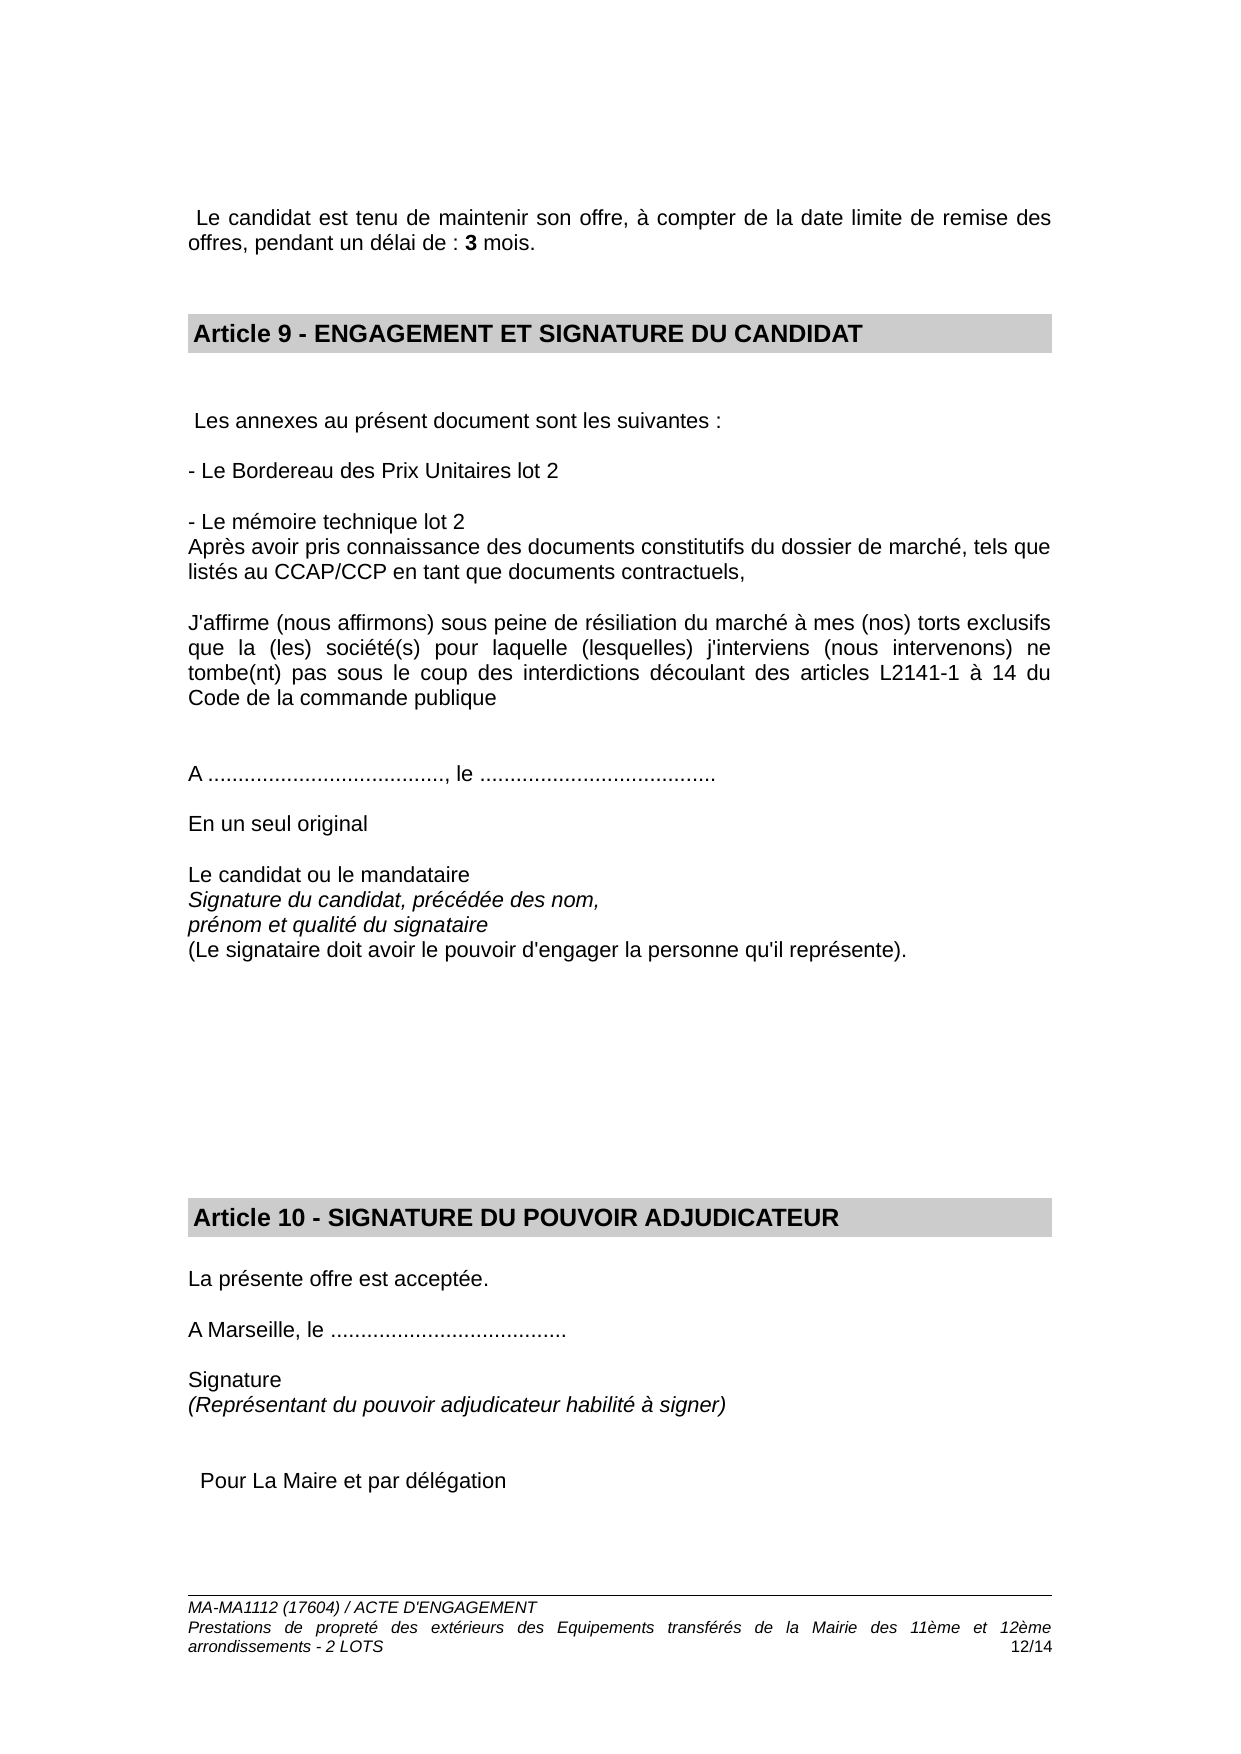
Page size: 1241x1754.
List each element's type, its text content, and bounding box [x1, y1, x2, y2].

text Le candidat est tenu de maintenir son offre, à compter de la date limite de remise des offres, pendant un délai de : 3 mois. [188, 204, 1052, 255]
text - Le Bordereau des Prix Unitaires lot 2 [188, 458, 1052, 483]
text Signature du candidat, précédée des nom, [188, 887, 1052, 912]
text La présente offre est acceptée. [188, 1266, 1052, 1291]
text prénom et qualité du signataire [188, 912, 1052, 937]
subtitle ENGAGEMENT ET SIGNATURE DU CANDIDAT [190, 316, 1050, 351]
text - Le mémoire technique lot 2 [188, 508, 1052, 534]
text (Le signataire doit avoir le pouvoir d'engager la personne qu'il représente). [188, 937, 1052, 962]
text Signature [188, 1367, 1052, 1392]
text Après avoir pris connaissance des documents constitutifs du dossier de marché, tels que listés au CCAP/CCP en tant que documents contractuels, [188, 534, 1052, 584]
text Les annexes au présent document sont les suivantes : [188, 408, 1052, 433]
text J'affirme (nous affirmons) sous peine de résiliation du marché à mes (nos) torts exclusifs que la (les) société(s) pour laquelle (lesquelles) j'interviens (nous intervenons) ne tombe(nt) pas sous le coup des interdictions découlant des articles L2141-1 à 14 du Code de la commande publique [188, 609, 1052, 710]
text A Marseille, le ....................................... [188, 1317, 1052, 1342]
text (Représentant du pouvoir adjudicateur habilité à signer) [188, 1392, 1052, 1417]
text Le candidat ou le mandataire [188, 861, 1052, 887]
text Pour La Maire et par délégation [188, 1468, 1052, 1493]
subtitle SIGNATURE DU POUVOIR ADJUDICATEUR [190, 1200, 1050, 1235]
text En un seul original [188, 811, 1052, 836]
text A ......................................., le ....................................... [188, 761, 1052, 786]
